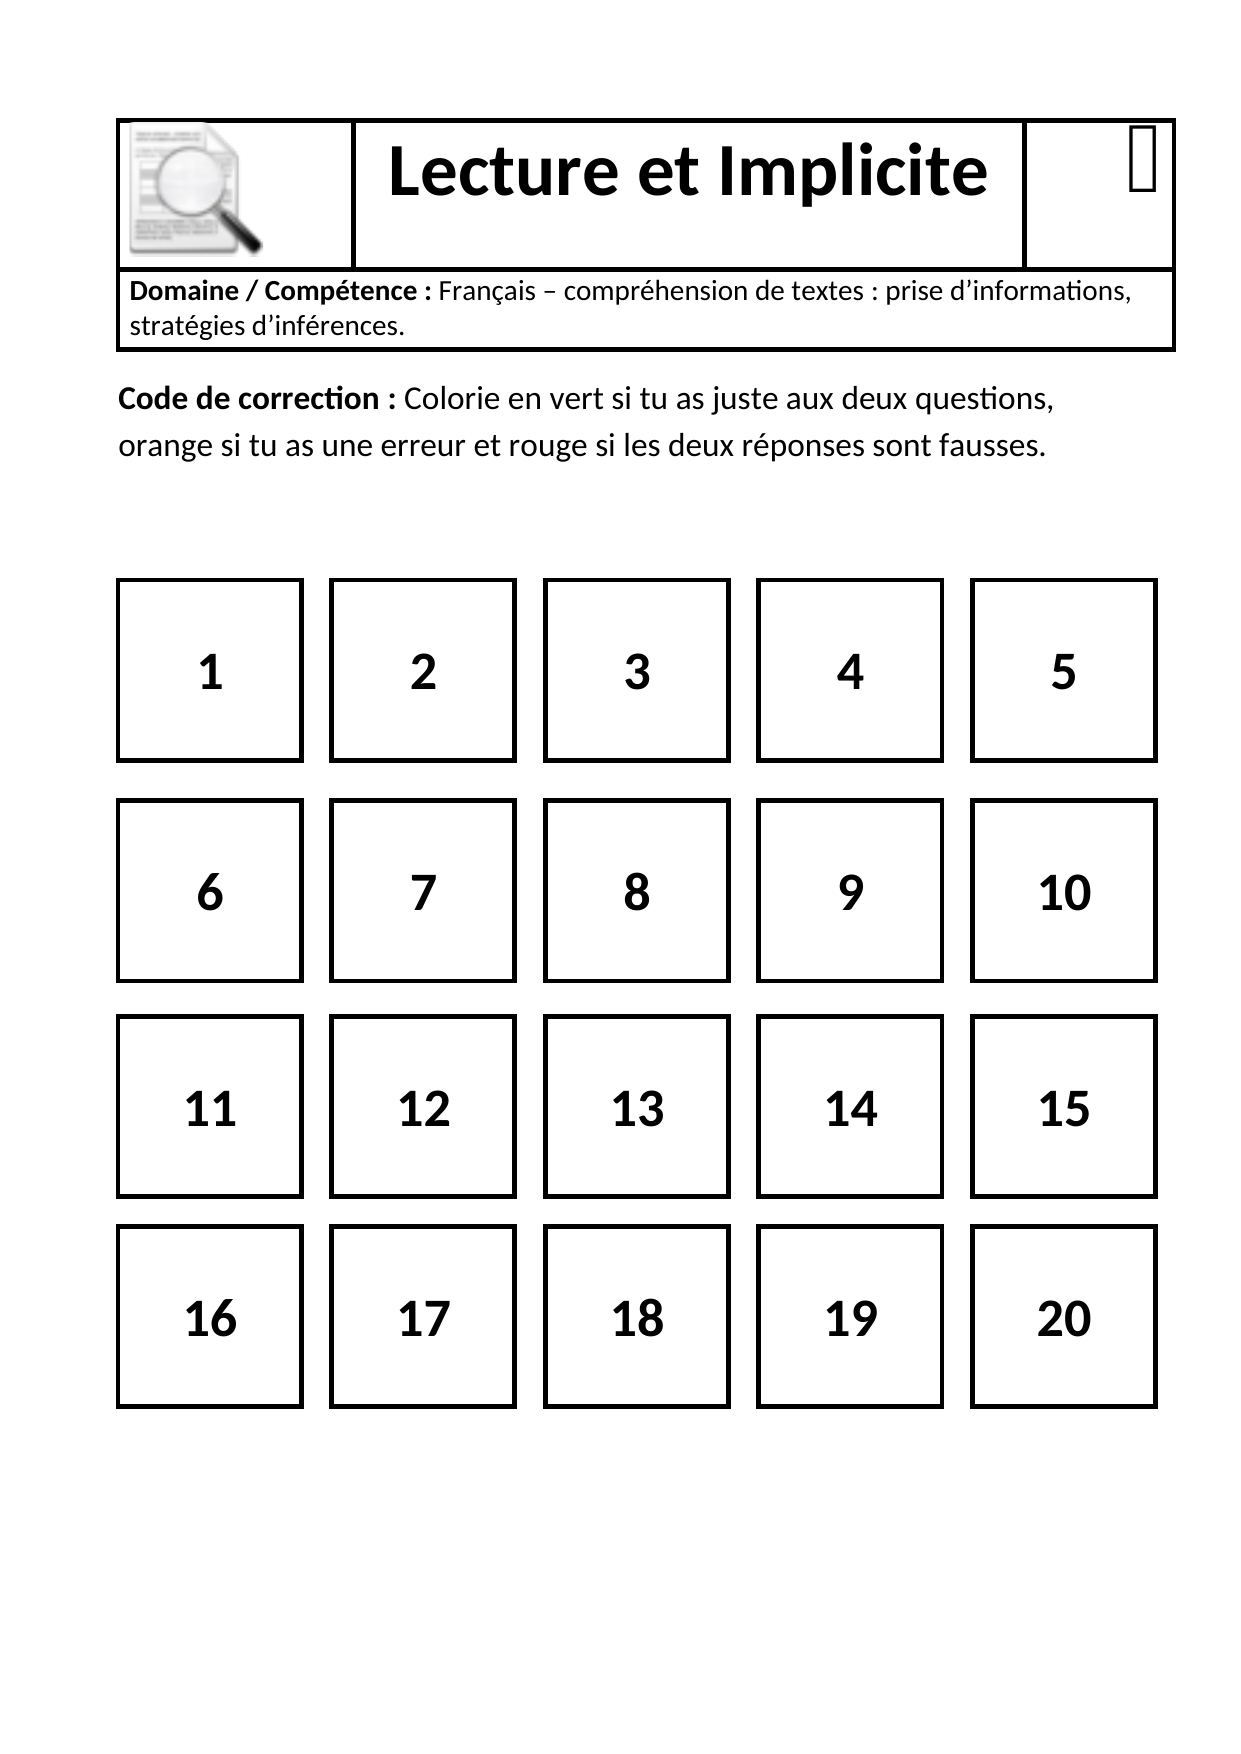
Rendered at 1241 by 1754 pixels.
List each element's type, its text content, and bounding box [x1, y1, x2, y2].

table_header 3 [548, 582, 726, 758]
table_cell [304, 1014, 329, 1194]
table_cell 6 [120, 803, 299, 979]
table_cell [728, 979, 759, 1014]
table_cell [545, 763, 728, 798]
table_cell [515, 1194, 545, 1224]
table_header [304, 578, 329, 758]
table_cell 12 [334, 1019, 512, 1194]
table_cell [944, 1224, 970, 1404]
table_cell [332, 763, 515, 798]
table_cell [118, 763, 301, 798]
table_cell [517, 1224, 543, 1404]
table_cell [731, 1014, 756, 1194]
table_cell [301, 758, 332, 798]
table_cell 20 [975, 1229, 1153, 1404]
table_cell 15 [975, 1019, 1153, 1194]
table_cell [972, 983, 1155, 1014]
table_cell 17 [334, 1229, 512, 1404]
table_cell [301, 979, 332, 1014]
table_cell 8 [548, 803, 726, 979]
table_cell 9 [761, 803, 940, 979]
table_cell [728, 758, 759, 798]
table_cell [731, 1224, 756, 1404]
table_header [731, 578, 756, 758]
table_cell [942, 758, 972, 798]
table_header [517, 578, 543, 758]
table_cell [517, 798, 543, 979]
text Code de correction : Colorie en vert si tu as juste aux deux questions, orange si tu as une erreur et rouge si les deux réponses sont fausses. [118, 377, 1122, 464]
table_cell [759, 1199, 942, 1224]
table_header [944, 578, 970, 758]
table_header 2 [334, 582, 512, 758]
table_header 1 [120, 582, 299, 758]
table_cell [759, 763, 942, 798]
table_cell [515, 979, 545, 1014]
table_cell 13 [548, 1019, 726, 1194]
table_header Lecture et Implicite [356, 123, 1022, 267]
table_cell [118, 983, 301, 1014]
table_cell [301, 1194, 332, 1224]
table_cell 7 [334, 803, 512, 979]
table_header 4 [761, 582, 940, 758]
table_cell 18 [548, 1229, 726, 1404]
table_cell [545, 983, 728, 1014]
table_cell [972, 1199, 1155, 1224]
table_cell 10 [975, 803, 1153, 979]
table_cell [304, 1224, 329, 1404]
table_cell [759, 983, 942, 1014]
table_cell [942, 1194, 972, 1224]
table_cell [545, 1199, 728, 1224]
table_cell [332, 1199, 515, 1224]
table_header [120, 123, 351, 267]
table_header 5 [975, 582, 1153, 758]
table_cell [972, 763, 1155, 798]
table_cell [304, 798, 329, 979]
table_cell [515, 758, 545, 798]
table_cell [944, 1014, 970, 1194]
table_cell [944, 798, 970, 979]
table_header  [1027, 123, 1172, 267]
table_cell [118, 1199, 301, 1224]
table_cell 14 [761, 1019, 940, 1194]
table_cell [942, 979, 972, 1014]
table_cell [728, 1194, 759, 1224]
table_cell 16 [120, 1229, 299, 1404]
table_cell 11 [120, 1019, 299, 1194]
table_cell [731, 798, 756, 979]
table_cell [332, 983, 515, 1014]
table_cell 19 [761, 1229, 940, 1404]
table_cell Domaine / Compétence : Français – compréhension de textes : prise d’informations, stratégies d’inférences. [120, 272, 1172, 347]
table_cell [517, 1014, 543, 1194]
